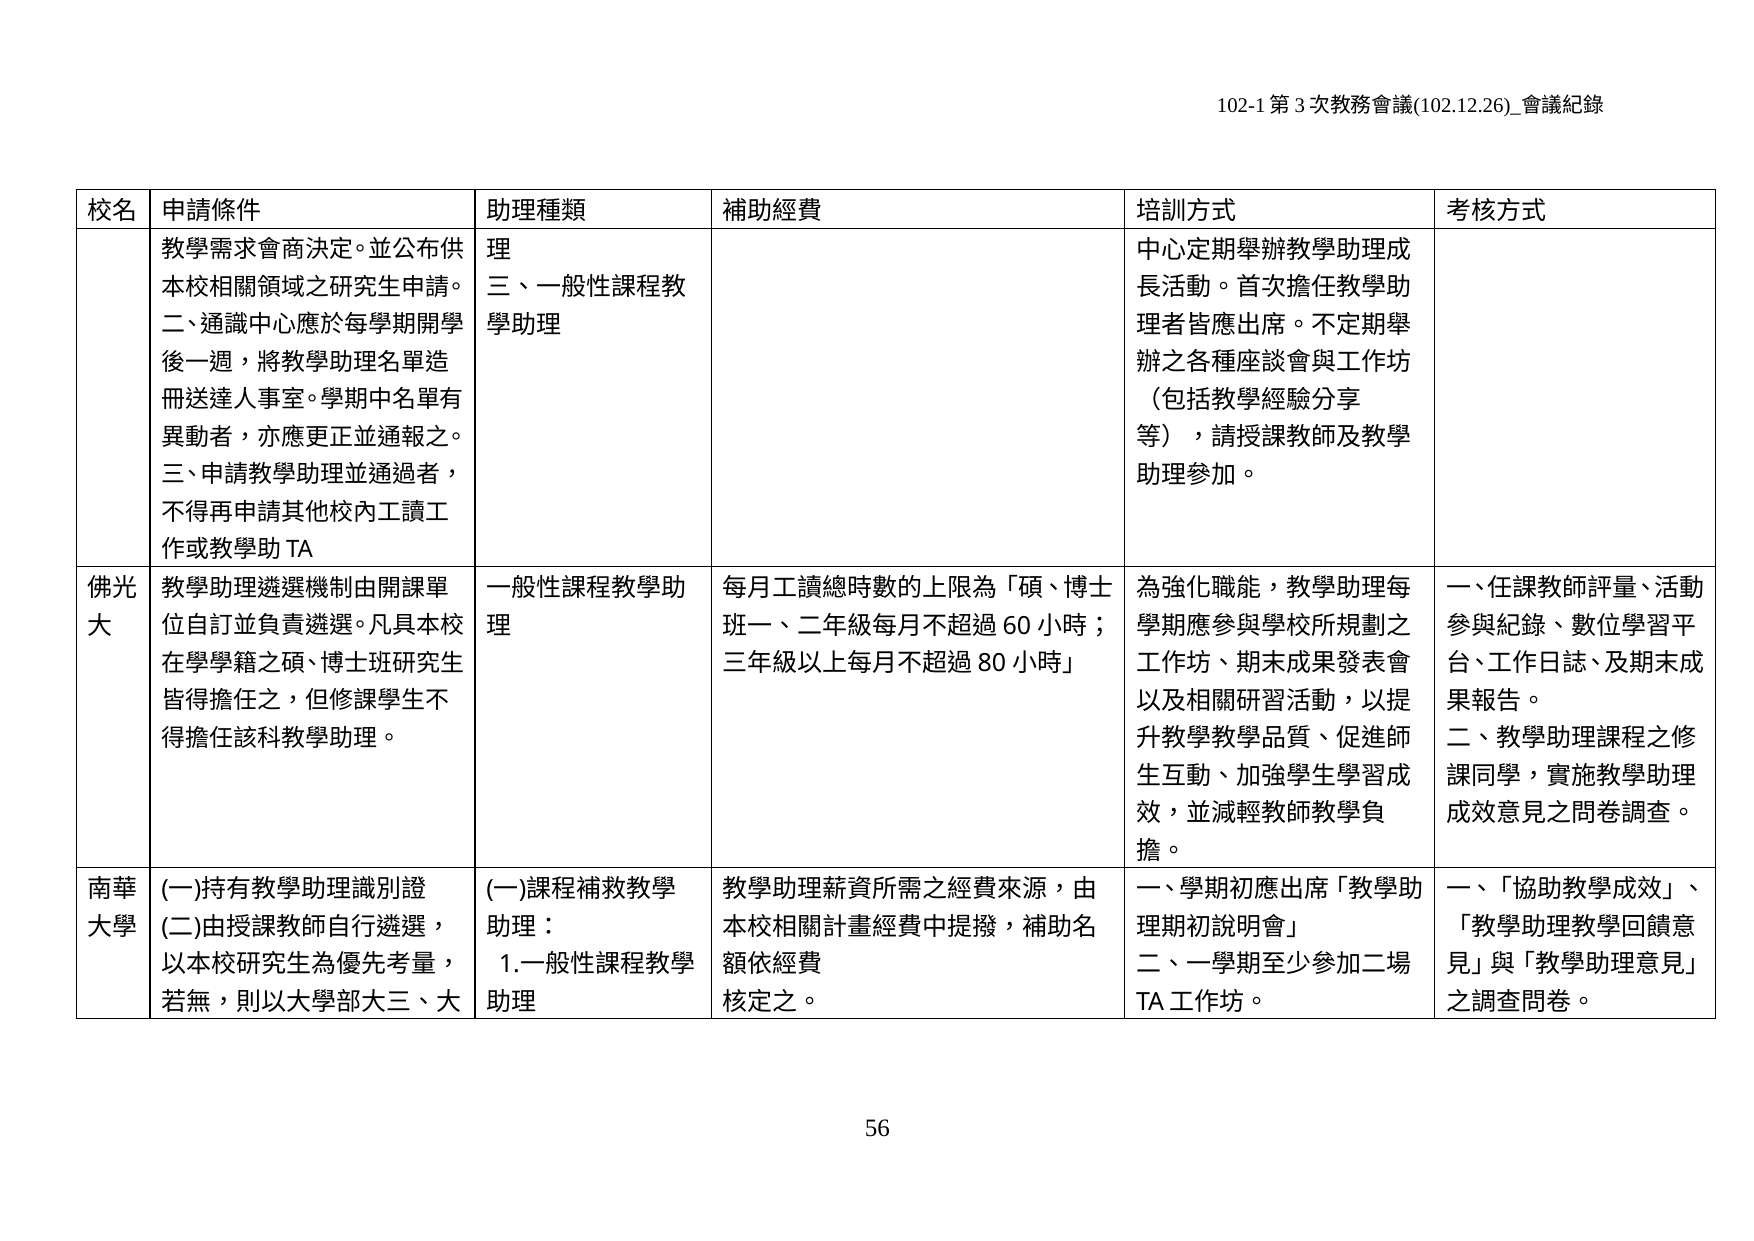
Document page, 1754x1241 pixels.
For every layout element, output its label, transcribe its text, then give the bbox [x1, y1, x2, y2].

table_header 補助經費 [712, 190, 1124, 227]
table_cell 每月工讀總時數的上限為「碩、博士班一、二年級每月不超過60 小時；三年級以上每月不超過80 小時」 [712, 567, 1124, 867]
table_cell 南華大學 [77, 868, 149, 1018]
table_cell 一般性課程教學助理 [476, 567, 711, 867]
table_cell 中心定期舉辦教學助理成長活動。首次擔任教學助理者皆應出席。不定期舉辦之各種座談會與工作坊（包括教學經驗分享等），請授課教師及教學助理參加。 [1125, 229, 1434, 566]
table_cell 理 三、一般性課程教學助理 [476, 229, 711, 566]
table_cell 教學助理薪資所需之經費來源，由本校相關計畫經費中提撥，補助名額依經費 核定之。 [712, 868, 1124, 1018]
table_header 校名 [77, 190, 149, 227]
table_header 申請條件 [151, 190, 474, 227]
table_header 培訓方式 [1125, 190, 1434, 227]
table_cell 教學助理遴選機制由開課單位自訂並負責遴選。凡具本校在學學籍之碩、博士班研究生皆得擔任之，但修課學生不得擔任該科教學助理。 [151, 567, 474, 867]
table_cell (一)課程補救教學助理： 1.一般性課程教學助理 [476, 868, 711, 1018]
table_cell [77, 229, 149, 566]
table_cell (一)持有教學助理識別證 (二)由授課教師自行遴選，以本校研究生為優先考量，若無，則以大學部大三、大 [151, 868, 474, 1018]
table_cell [1435, 229, 1715, 566]
table_cell 為強化職能，教學助理每學期應參與學校所規劃之工作坊、期末成果發表會以及相關研習活動，以提升教學教學品質、促進師生互動、加強學生學習成效，並減輕教師教學負擔。 [1125, 567, 1434, 867]
table_cell 一、任課教師評量、活動參與紀錄、數位學習平台、工作日誌、及期末成果報告。 二、教學助理課程之修課同學，實施教學助理成效意見之問卷調查。 [1435, 567, 1715, 867]
table_cell 教學需求會商決定。並公布供本校相關領域之研究生申請。 二、通識中心應於每學期開學後一週，將教學助理名單造冊送達人事室。學期中名單有異動者，亦應更正並通報之。 三、申請教學助理並通過者，不得再申請其他校內工讀工作或教學助TA [151, 229, 474, 566]
table_cell 一、學期初應出席「教學助理期初說明會」 二、一學期至少參加二場TA工作坊。 [1125, 868, 1434, 1018]
table_cell 一、「協助教學成效」、「教學助理教學回饋意見」與「教學助理意見」之調查問卷。 [1435, 868, 1715, 1018]
table_cell 佛光大 [77, 567, 149, 867]
table_cell [712, 229, 1124, 566]
table_header 助理種類 [476, 190, 711, 227]
table_header 考核方式 [1435, 190, 1715, 227]
